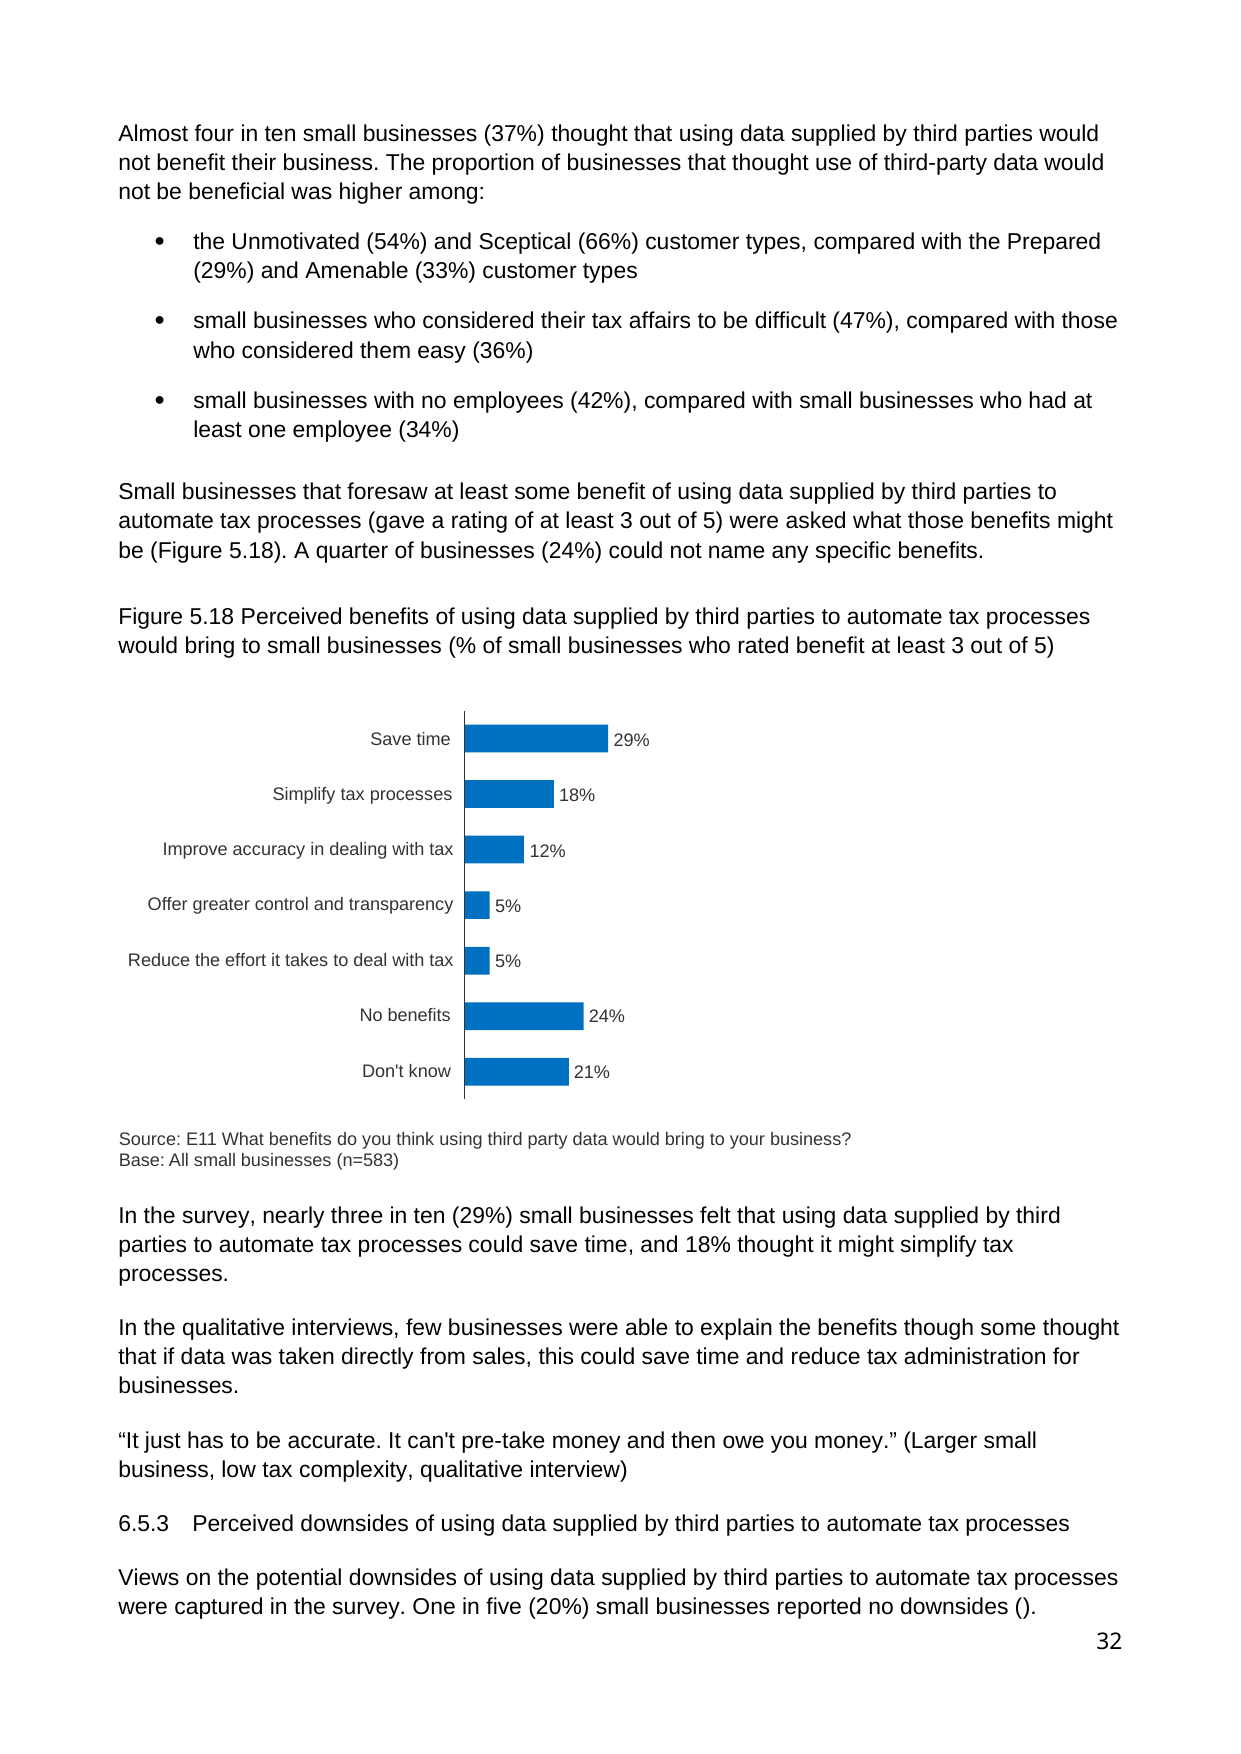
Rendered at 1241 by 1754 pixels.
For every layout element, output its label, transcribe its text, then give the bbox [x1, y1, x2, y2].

subtitle Perceived downsides of using data supplied by third parties to automate tax processes [118, 1508, 1122, 1537]
list small businesses with no employees (42%), compared with small businesses who had at least one employee (34%) [156, 385, 1122, 443]
text Almost four in ten small businesses (37%) thought that using data supplied by third parties would not benefit their business. The proportion of businesses that thought use of third-party data would not be beneficial was higher among: [118, 118, 1122, 206]
text In the qualitative interviews, few businesses were able to explain the benefits though some thought that if data was taken directly from sales, this could save time and reduce tax administration for businesses. [118, 1312, 1122, 1400]
text “It just has to be accurate. It can't pre-take money and then owe you money.” (Larger small business, low tax complexity, qualitative interview) [118, 1425, 1122, 1483]
list the Unmotivated (54%) and Sceptical (66%) customer types, compared with the Prepared (29%) and Amenable (33%) customer types [156, 226, 1122, 285]
list small businesses who considered their tax affairs to be difficult (47%), compared with those who considered them easy (36%) [156, 306, 1122, 364]
text In the survey, nearly three in ten (29%) small businesses felt that using data supplied by third parties to automate tax processes could save time, and 18% thought it might simplify tax processes. [118, 1200, 1122, 1287]
text Figure 5.18 Perceived benefits of using data supplied by third parties to automate tax processes would bring to small businesses (% of small businesses who rated benefit at least 3 out of 5) [118, 601, 1122, 660]
text Views on the potential downsides of using data supplied by third parties to automate tax processes were captured in the survey. One in five (20%) small businesses reported no downsides (Figure 5.19). [118, 1562, 1122, 1621]
text Small businesses that foresaw at least some benefit of using data supplied by third parties to automate tax processes (gave a rating of at least 3 out of 5) were asked what those benefits might be (Figure 5.18). A quarter of businesses (24%) could not name any specific benefits. [118, 476, 1122, 564]
